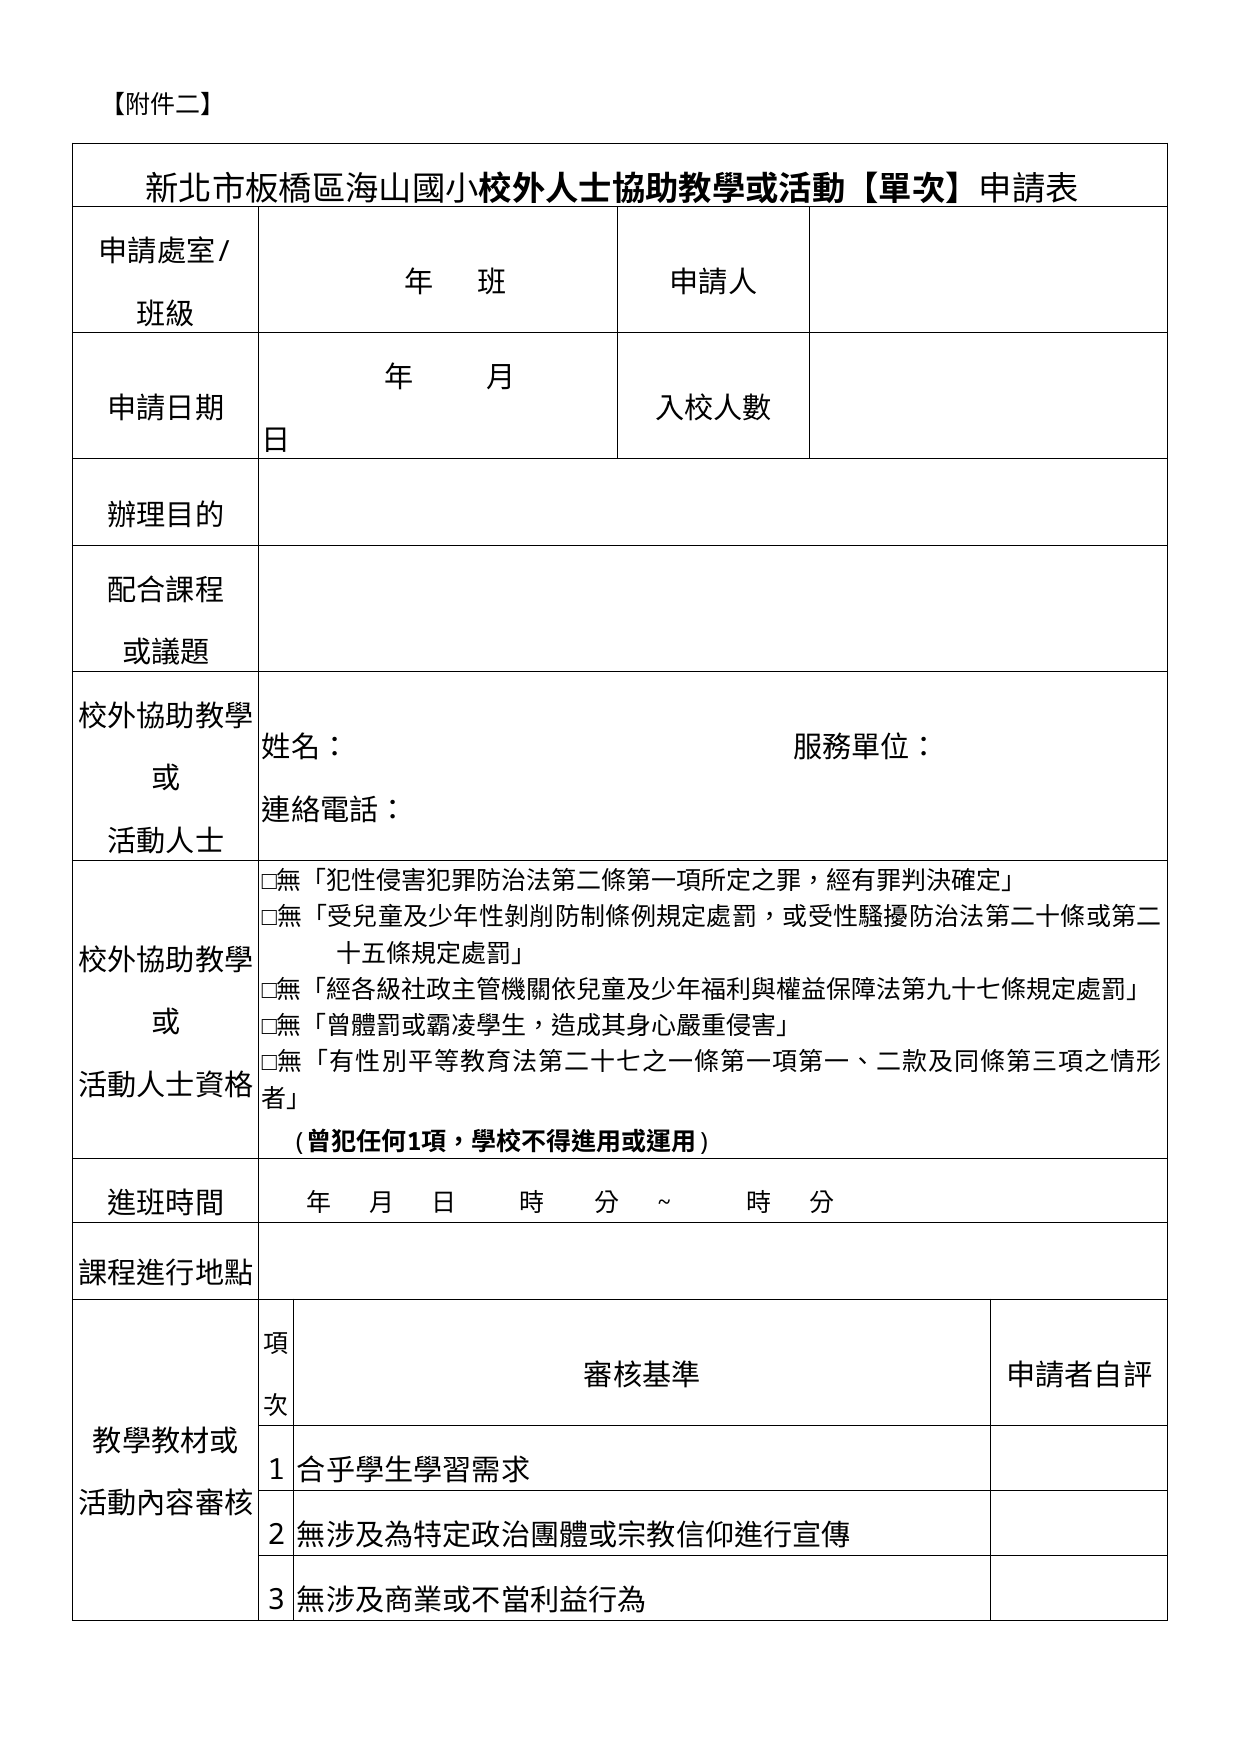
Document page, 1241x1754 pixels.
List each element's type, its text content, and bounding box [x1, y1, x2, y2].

table_cell 無涉及商業或不當利益行為 [294, 1556, 990, 1619]
table_cell 教學教材或 活動內容審核 [73, 1300, 258, 1619]
table_cell 審核基準 [294, 1300, 990, 1424]
table_cell 校外協助教學或 活動人士資格 [73, 861, 258, 1158]
table_cell 無涉及為特定政治團體或宗教信仰進行宣傳 [294, 1491, 990, 1554]
table_cell 申請人 [618, 207, 809, 332]
table_cell [259, 1223, 1167, 1298]
table_cell 課程進行地點 [73, 1223, 258, 1298]
table_cell 年 月 日 [259, 333, 617, 458]
table_cell 申請者自評 [991, 1300, 1167, 1424]
table_cell 年 班 [259, 207, 617, 332]
table_cell [259, 459, 1167, 545]
table_cell 1 [259, 1426, 293, 1489]
table_cell 合乎學生學習需求 [294, 1426, 990, 1489]
table_cell 校外協助教學或 活動人士 [73, 672, 258, 859]
table_cell [991, 1556, 1167, 1619]
table_cell [259, 546, 1167, 671]
table_header 新北市板橋區海山國小校外人士協助教學或活動【單次】申請表 [73, 144, 1167, 206]
table_cell [810, 333, 1167, 458]
table_cell [991, 1491, 1167, 1554]
table_cell 入校人數 [618, 333, 809, 458]
table_cell 進班時間 [73, 1159, 258, 1222]
text 【附件二】 [100, 61, 1140, 124]
table_cell 姓名： 服務單位： 連絡電話： [259, 672, 1167, 859]
table_cell 項次 [259, 1300, 293, 1424]
table_cell 2 [259, 1491, 293, 1554]
table_cell [991, 1426, 1167, 1489]
table_cell [810, 207, 1167, 332]
table_cell 年 月 日 時 分 ~ 時 分 [259, 1159, 1167, 1222]
table_cell 3 [259, 1556, 293, 1619]
table_cell 申請日期 [73, 333, 258, 458]
table_cell □無「犯性侵害犯罪防治法第二條第一項所定之罪，經有罪判決確定」 □無「受兒童及少年性剝削防制條例規定處罰，或受性騷擾防治法第二十條或第二 十五條規定處罰」 □無「經各級社政主管機關依兒童及少年福利與權益保障法第九十七條規定處罰」 □無「曾體罰或霸凌學生，造成其身心嚴重侵害」 □無「有性別平等教育法第二十七之一條第一項第一、二款及同條第三項之情形者」 (曾犯任何1項，學校不得進用或運用) [259, 861, 1167, 1158]
table_cell 配合課程 或議題 [73, 546, 258, 671]
table_cell 申請處室/ 班級 [73, 207, 258, 332]
table_cell 辦理目的 [73, 459, 258, 545]
